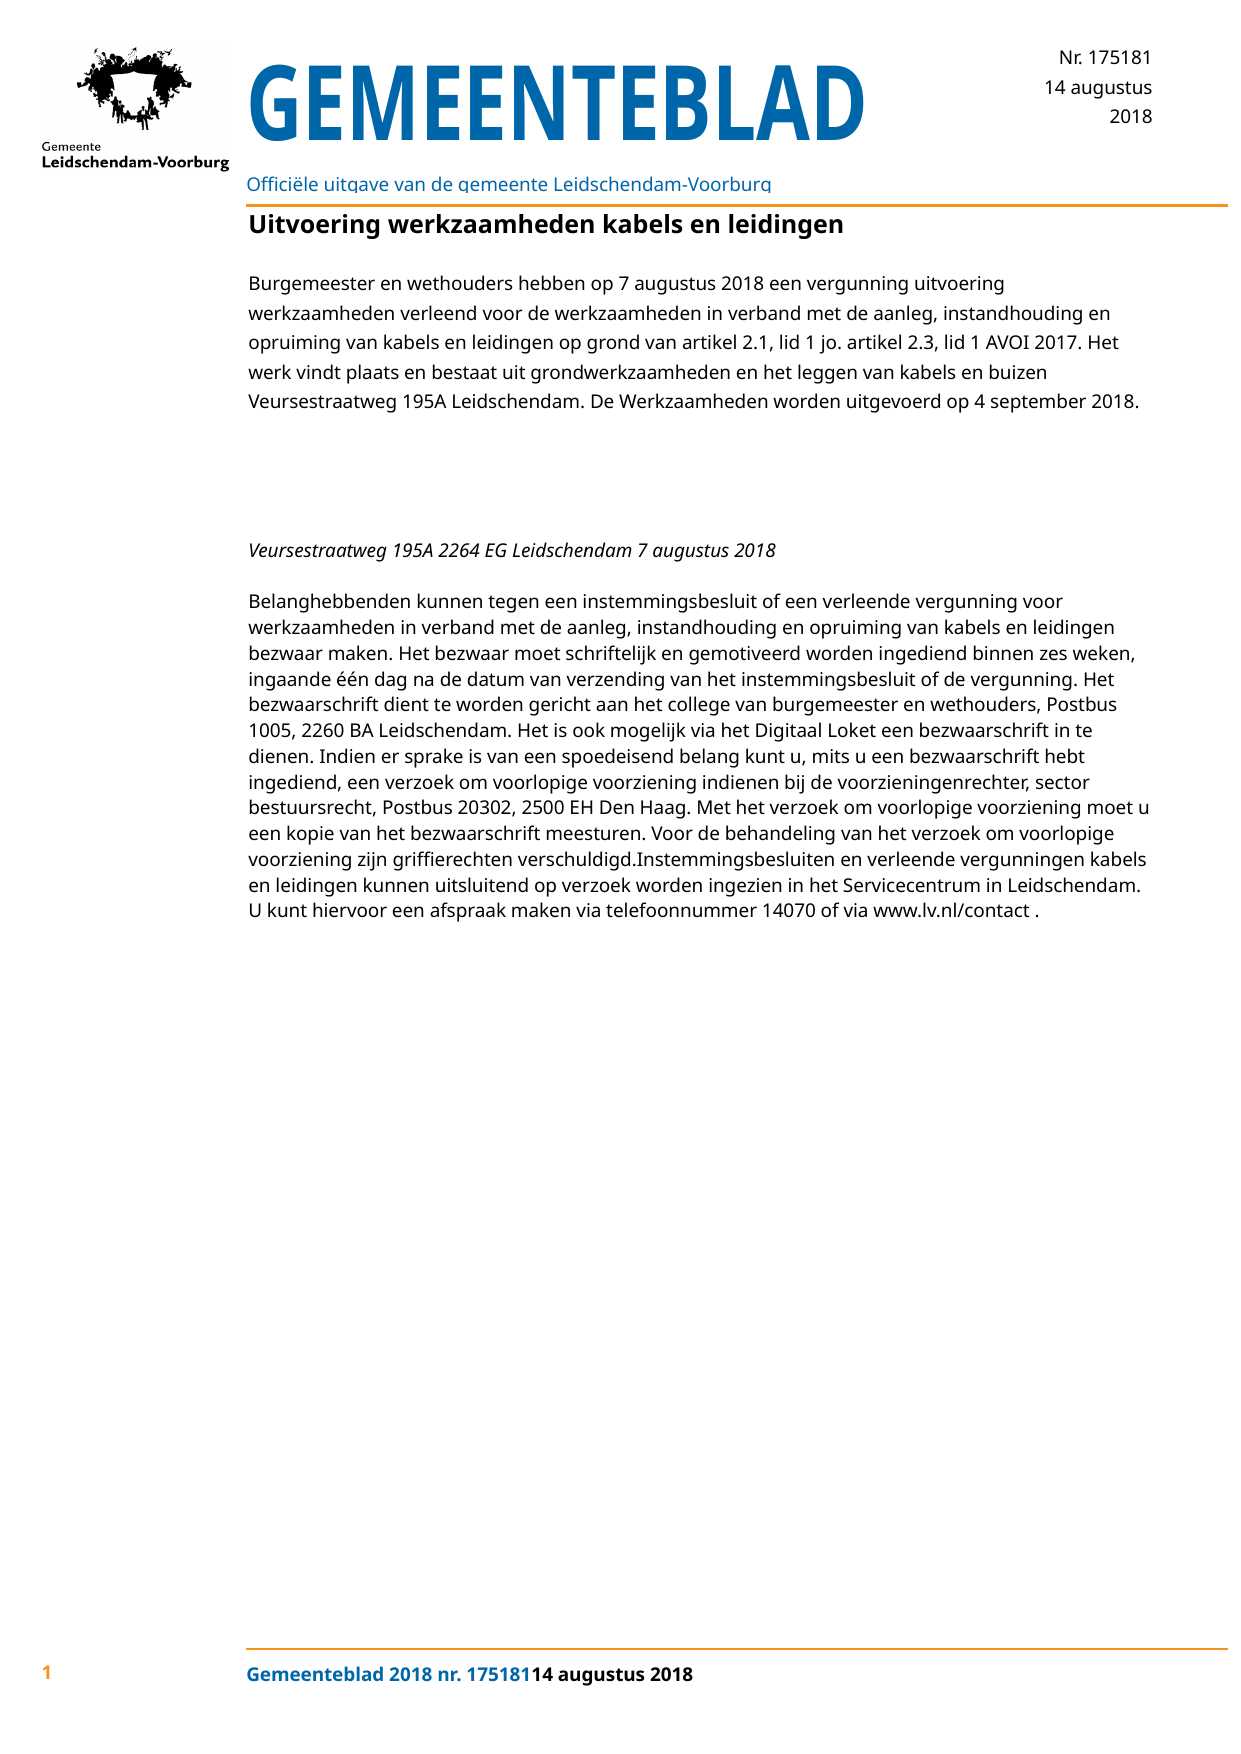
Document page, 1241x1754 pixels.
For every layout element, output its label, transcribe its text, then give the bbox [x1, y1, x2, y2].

text Uitvoering werkzaamheden kabels en leidingen [248, 207, 1152, 241]
text Belanghebbenden kunnen tegen een instemmingsbesluit of een verleende vergunning voor werkzaamheden in verband met de aanleg, instandhouding en opruiming van kabels en leidingen bezwaar maken. Het bezwaar moet schriftelijk en gemotiveerd worden ingediend binnen zes weken, ingaande één dag na de datum van verzending van het instemmingsbesluit of de vergunning. Het bezwaarschrift dient te worden gericht aan het college van burgemeester en wethouders, Postbus 1005, 2260 BA Leidschendam. Het is ook mogelijk via het Digitaal Loket een bezwaarschrift in te dienen. Indien er sprake is van een spoedeisend belang kunt u, mits u een bezwaarschrift hebt ingediend, een verzoek om voorlopige voorziening indienen bij de voorzieningenrechter, sector bestuursrecht, Postbus 20302, 2500 EH Den Haag. Met het verzoek om voorlopige voorziening moet u een kopie van het bezwaarschrift meesturen. Voor de behandeling van het verzoek om voorlopige voorziening zijn griffierechten verschuldigd.Instemmingsbesluiten en verleende vergunningen kabels en leidingen kunnen uitsluitend op verzoek worden ingezien in het Servicecentrum in Leidschendam. U kunt hiervoor een afspraak maken via telefoonnummer 14070 of via www.lv.nl/contact . [248, 589, 1152, 923]
picture [41, 47, 231, 172]
text Burgemeester en wethouders hebben op 7 augustus 2018 een vergunning uitvoering werkzaamheden verleend voor de werkzaamheden in verband met de aanleg, instandhouding en opruiming van kabels en leidingen op grond van artikel 2.1, lid 1 jo. artikel 2.3, lid 1 AVOI 2017. Het werk vindt plaats en bestaat uit grondwerkzaamheden en het leggen van kabels en buizen Veursestraatweg 195A Leidschendam. De Werkzaamheden worden uitgevoerd op 4 september 2018. [248, 270, 1152, 414]
text Veursestraatweg 195A 2264 EG Leidschendam 7 augustus 2018 [248, 537, 1152, 563]
